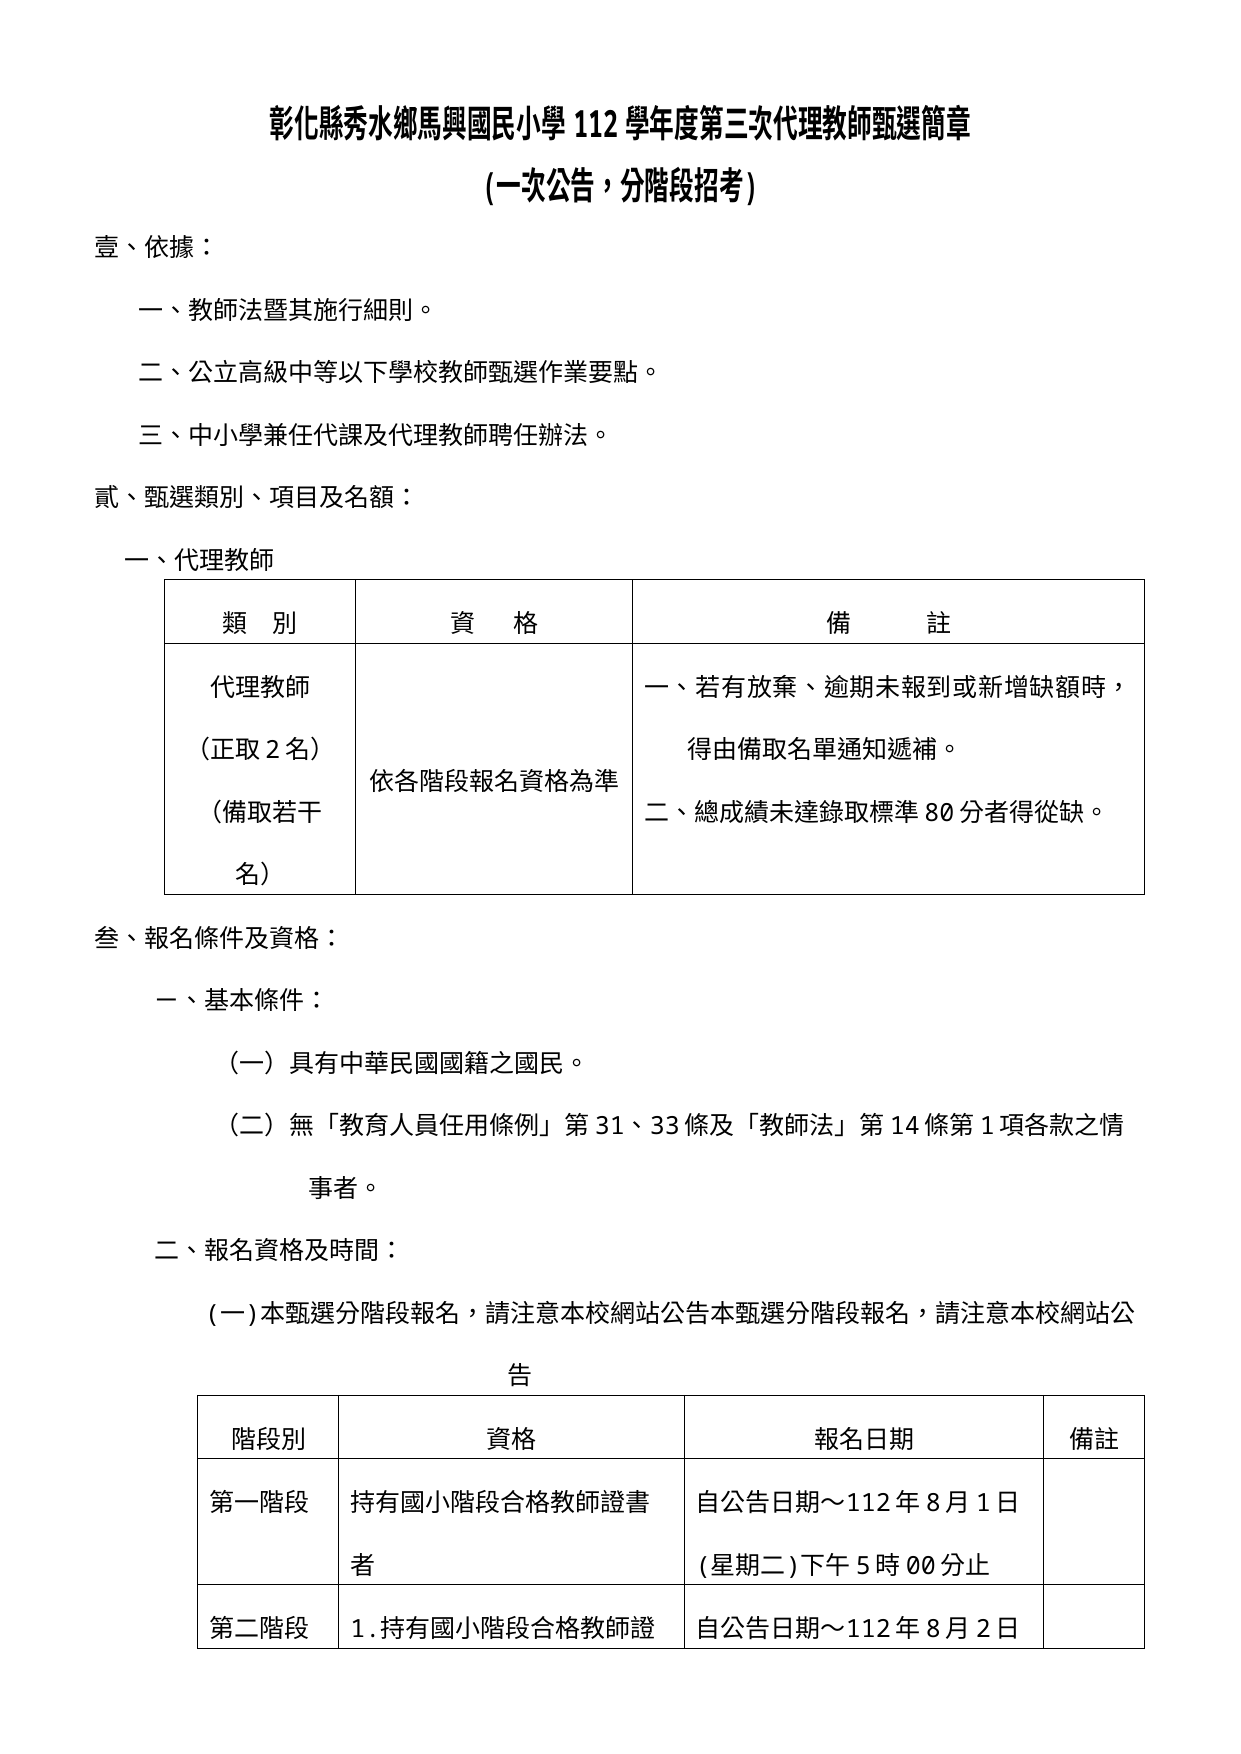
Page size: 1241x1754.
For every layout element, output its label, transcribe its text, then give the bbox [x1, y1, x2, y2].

table_cell [1044, 1459, 1144, 1584]
table_cell 代理教師 （正取2名） （備取若干名） [165, 644, 355, 894]
table_cell 第二階段 [198, 1585, 338, 1648]
text 貳、甄選類別、項目及名額： [94, 454, 1146, 517]
table_cell 持有國小階段合格教師證書者 [339, 1459, 684, 1584]
text 叁、報名條件及資格： [94, 895, 1146, 957]
table_header 資 格 [356, 580, 632, 643]
text 三、中小學兼任代課及代理教師聘任辦法。 [139, 392, 1146, 454]
table_header 備 註 [633, 580, 1144, 643]
text 二、公立高級中等以下學校教師甄選作業要點。 [139, 329, 1146, 392]
table_cell 第一階段 [198, 1459, 338, 1584]
text （二）無「教育人員任用條例」第31、33條及「教師法」第14條第1項各款之情事者。 [94, 1082, 1146, 1207]
text 二、報名資格及時間： [94, 1207, 1146, 1270]
table_header 類 別 [165, 580, 355, 643]
text 彰化縣秀水鄉馬興國民小學112學年度第三次代理教師甄選簡章 [94, 79, 1146, 142]
table_header 資格 [339, 1396, 684, 1458]
table_header 備註 [1044, 1396, 1144, 1458]
text 一、教師法暨其施行細則。 [139, 267, 1146, 329]
table_cell 自公告日期～112年8月1日(星期二)下午5時00分止 [685, 1459, 1043, 1584]
text ㄧ、基本條件： [94, 957, 1146, 1020]
table_cell 依各階段報名資格為準 [356, 644, 632, 894]
text （一）具有中華民國國籍之國民。 [94, 1020, 1146, 1082]
table_header 階段別 [198, 1396, 338, 1458]
table_cell [1044, 1585, 1144, 1648]
table_cell 1.持有國小階段合格教師證 [339, 1585, 684, 1648]
text (一)本甄選分階段報名，請注意本校網站公告本甄選分階段報名，請注意本校網站公告 [205, 1270, 1146, 1395]
text 一、代理教師 [124, 517, 1146, 579]
table_cell 自公告日期～112年8月2日 [685, 1585, 1043, 1648]
text 壹、依據： [94, 204, 1146, 267]
text (一次公告，分階段招考) [94, 142, 1146, 204]
table_cell 一、若有放棄、逾期未報到或新增缺額時，得由備取名單通知遞補。 二、總成績未達錄取標準80分者得從缺。 [633, 644, 1144, 894]
table_header 報名日期 [685, 1396, 1043, 1458]
